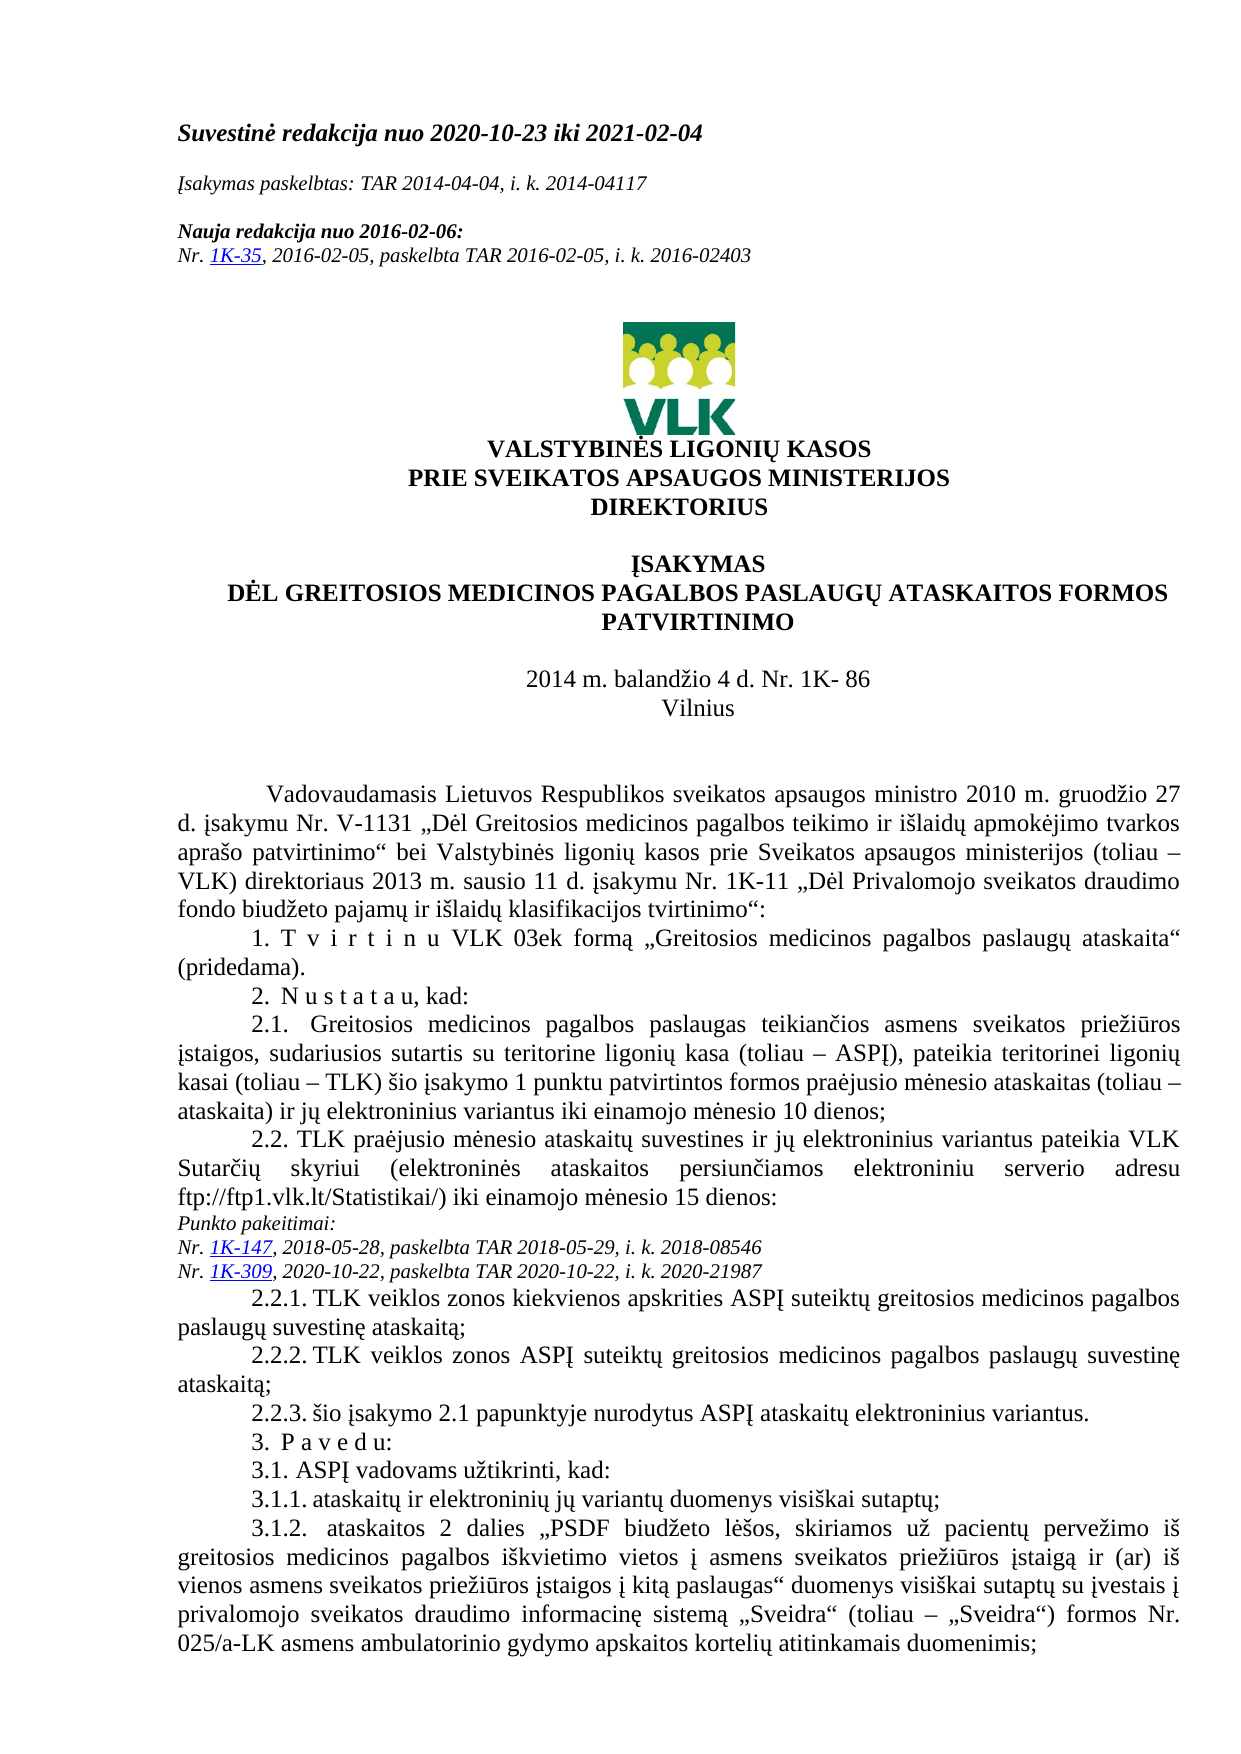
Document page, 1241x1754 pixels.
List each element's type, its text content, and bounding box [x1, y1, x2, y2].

text Įsakymas paskelbtas: TAR 2014-04-04, i. k. 2014-04117 [177, 171, 1181, 195]
text Vadovaudamasis Lietuvos Respublikos sveikatos apsaugos ministro 2010 m. gruodžio 27 d. įsakymu Nr. V-1131 „Dėl Greitosios medicinos pagalbos teikimo ir išlaidų apmokėjimo tvarkos aprašo patvirtinimo“ bei Valstybinės ligonių kasos prie Sveikatos apsaugos ministerijos (toliau – VLK) direktoriaus 2013 m. sausio 11 d. įsakymu Nr. 1K-11 „Dėl Privalomojo sveikatos draudimo fondo biudžeto pajamų ir išlaidų klasifikacijos tvirtinimo“: [177, 779, 1181, 923]
text 3.1.1. ataskaitų ir elektroninių jų variantų duomenys visiškai sutaptų; [177, 1484, 1181, 1513]
text DIREKTORIUS [177, 492, 1181, 521]
text Nr. 1K-35, 2016-02-05, paskelbta TAR 2016-02-05, i. k. 2016-02403 [177, 243, 1181, 267]
text Punkto pakeitimai: [177, 1211, 1181, 1235]
text 2.2.3. šio įsakymo 2.1 papunktyje nurodytus ASPĮ ataskaitų elektroninius variantus. [177, 1398, 1181, 1427]
text Vilnius [215, 693, 1181, 722]
text 2.2.2. TLK veiklos zonos ASPĮ suteiktų greitosios medicinos pagalbos paslaugų suvestinę ataskaitą; [177, 1340, 1181, 1398]
text Nauja redakcija nuo 2016-02-06: [177, 219, 1181, 243]
text 2.1. Greitosios medicinos pagalbos paslaugas teikiančios asmens sveikatos priežiūros įstaigos, sudariusios sutartis su teritorine ligonių kasa (toliau – ASPĮ), pateikia teritorinei ligonių kasai (toliau – TLK) šio įsakymo 1 punktu patvirtintos formos praėjusio mėnesio ataskaitas (toliau – ataskaita) ir jų elektroninius variantus iki einamojo mėnesio 10 dienos; [177, 1009, 1181, 1124]
text 1. T v i r t i n u VLK 03ek formą „Greitosios medicinos pagalbos paslaugų ataskaita“ (pridedama). [177, 923, 1181, 981]
text 3.1. ASPĮ vadovams užtikrinti, kad: [177, 1455, 1181, 1484]
text DĖL GREITOSIOS MEDICINOS PAGALBOS PASLAUGŲ ATASKAITOS FORMOS PATVIRTINIMO [215, 578, 1181, 636]
text Nr. 1K-147, 2018-05-28, paskelbta TAR 2018-05-29, i. k. 2018-08546 [177, 1235, 1181, 1259]
text 3.1.2. ataskaitos 2 dalies „PSDF biudžeto lėšos, skiriamos už pacientų pervežimo iš greitosios medicinos pagalbos iškvietimo vietos į asmens sveikatos priežiūros įstaigą ir (ar) iš vienos asmens sveikatos priežiūros įstaigos į kitą paslaugas“ duomenys visiškai sutaptų su įvestais į privalomojo sveikatos draudimo informacinę sistemą „Sveidra“ (toliau – „Sveidra“) formos Nr. 025/a-LK asmens ambulatorinio gydymo apskaitos kortelių atitinkamais duomenimis; [177, 1513, 1181, 1657]
text 2014 m. balandžio 4 d. Nr. 1K- 86 [215, 664, 1181, 693]
text 2. N u s t a t a u, kad: [177, 981, 1181, 1009]
text 2.2. TLK praėjusio mėnesio ataskaitų suvestines ir jų elektroninius variantus pateikia VLK Sutarčių skyriui (elektroninės ataskaitos persiunčiamos elektroniniu serverio adresu ftp://ftp1.vlk.lt/Statistikai/) iki einamojo mėnesio 15 dienos: [177, 1124, 1181, 1211]
text VALSTYBINĖS LIGONIŲ KASOS [177, 434, 1181, 463]
text ĮSAKYMAS [215, 549, 1181, 578]
text 3. P a v e d u: [177, 1427, 1181, 1455]
text 2.2.1. TLK veiklos zonos kiekvienos apskrities ASPĮ suteiktų greitosios medicinos pagalbos paslaugų suvestinę ataskaitą; [177, 1283, 1181, 1340]
text PRIE SVEIKATOS APSAUGOS MINISTERIJOS [177, 463, 1181, 492]
text Nr. 1K-309, 2020-10-22, paskelbta TAR 2020-10-22, i. k. 2020-21987 [177, 1259, 1181, 1283]
text Suvestinė redakcija nuo 2020-10-23 iki 2021-02-04 [177, 118, 1181, 147]
